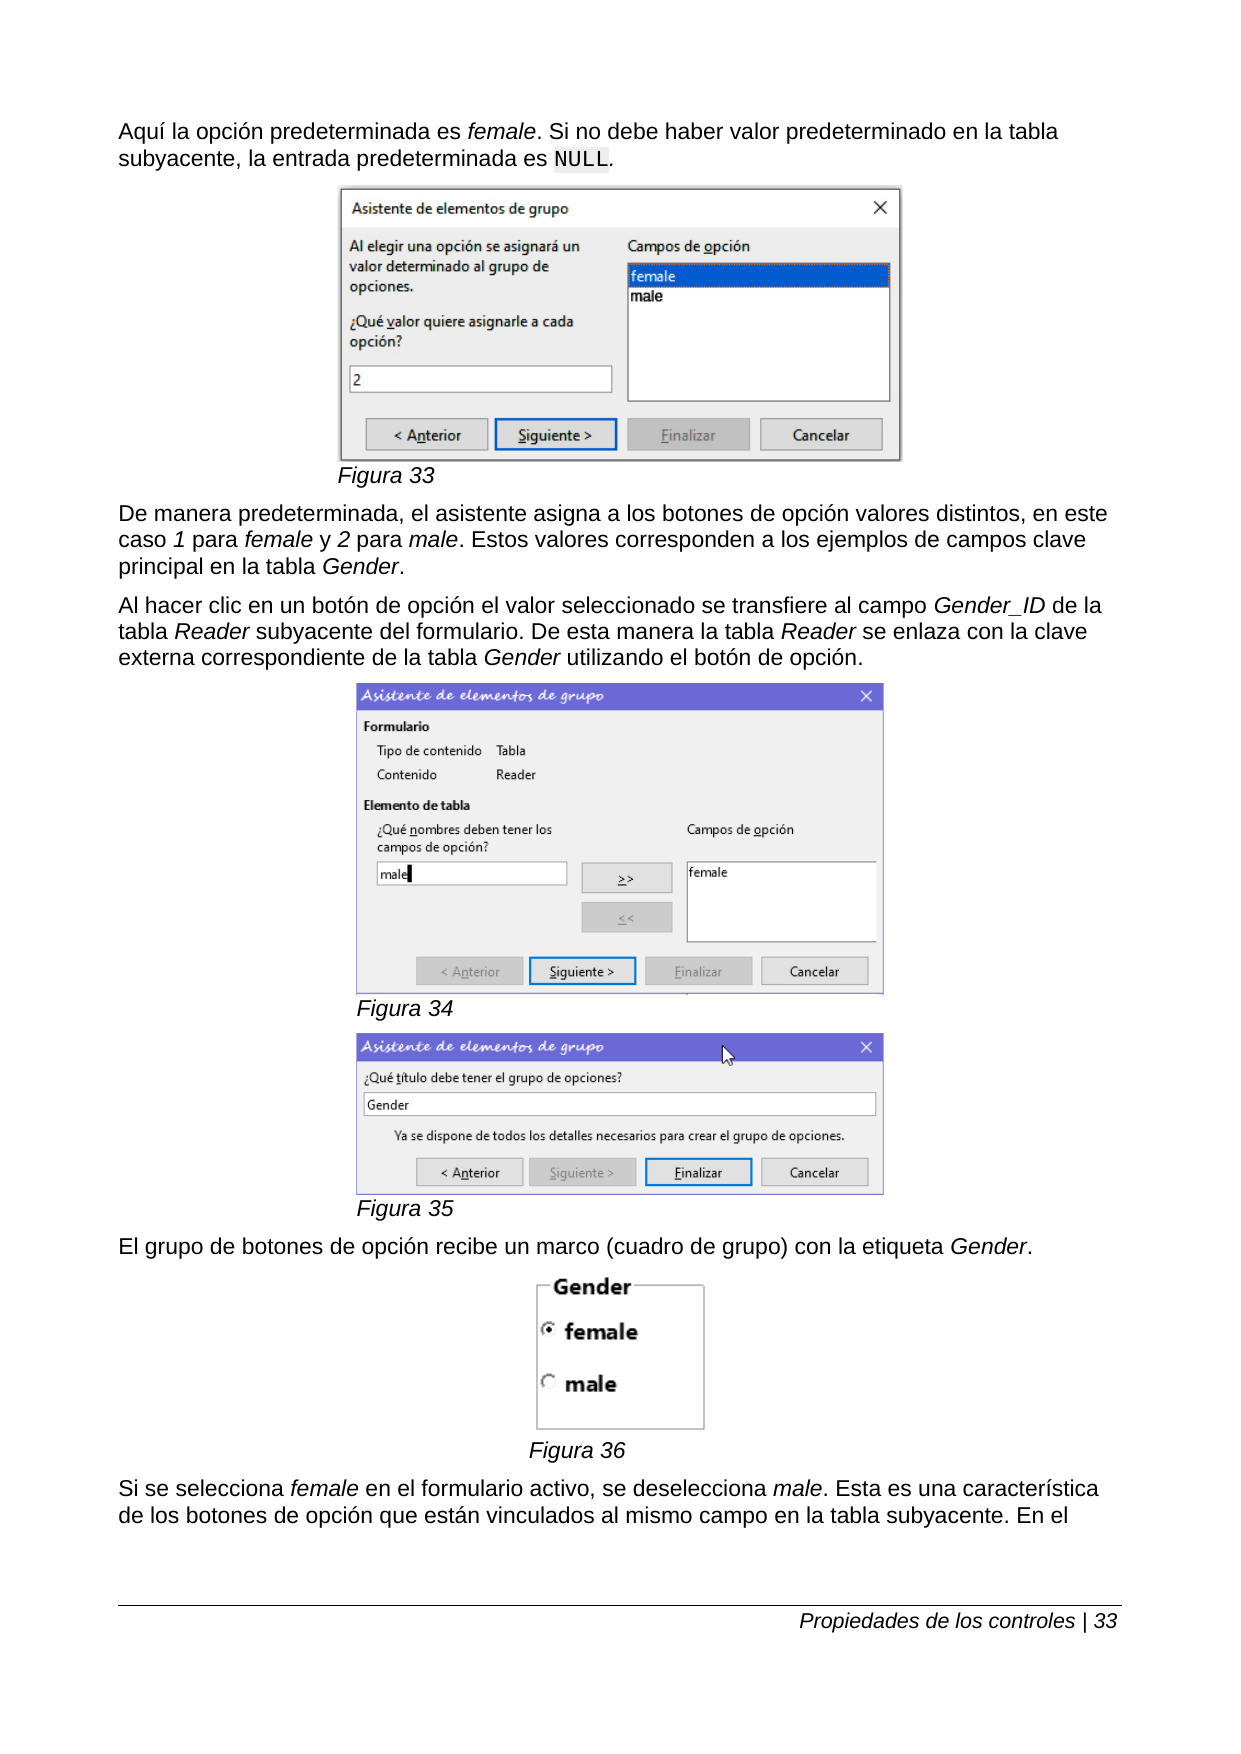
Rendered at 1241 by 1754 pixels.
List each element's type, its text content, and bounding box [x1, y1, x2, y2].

text Figura 33 [337, 462, 903, 488]
text El grupo de botones de opción recibe un marco (cuadro de grupo) con la etiqueta Gender. [118, 1233, 1122, 1260]
text Al hacer clic en un botón de opción el valor seleccionado se transfiere al campo Gender_ID de la tabla Reader subyacente del formulario. De esta manera la tabla Reader se enlaza con la clave externa correspondiente de la tabla Gender utilizando el botón de opción. [118, 592, 1122, 671]
text Si se selecciona female en el formulario activo, se deselecciona male. Esta es una característica de los botones de opción que están vinculados al mismo campo en la tabla subyacente. En el [118, 1475, 1122, 1528]
picture [528, 1272, 712, 1437]
picture [356, 683, 884, 995]
text De manera predeterminada, el asistente asigna a los botones de opción valores distintos, en este caso 1 para female y 2 para male. Estos valores corresponden a los ejemplos de campos clave principal en la tabla Gender. [118, 500, 1122, 579]
text Figura 36 [529, 1437, 712, 1463]
text Figura 34 [356, 995, 884, 1021]
picture [337, 185, 903, 462]
text Figura 35 [356, 1195, 884, 1221]
text Aquí la opción predeterminada es female. Si no debe haber valor predeterminado en la tabla subyacente, la entrada predeterminada es NULL. [118, 118, 1122, 173]
picture [356, 1033, 884, 1195]
